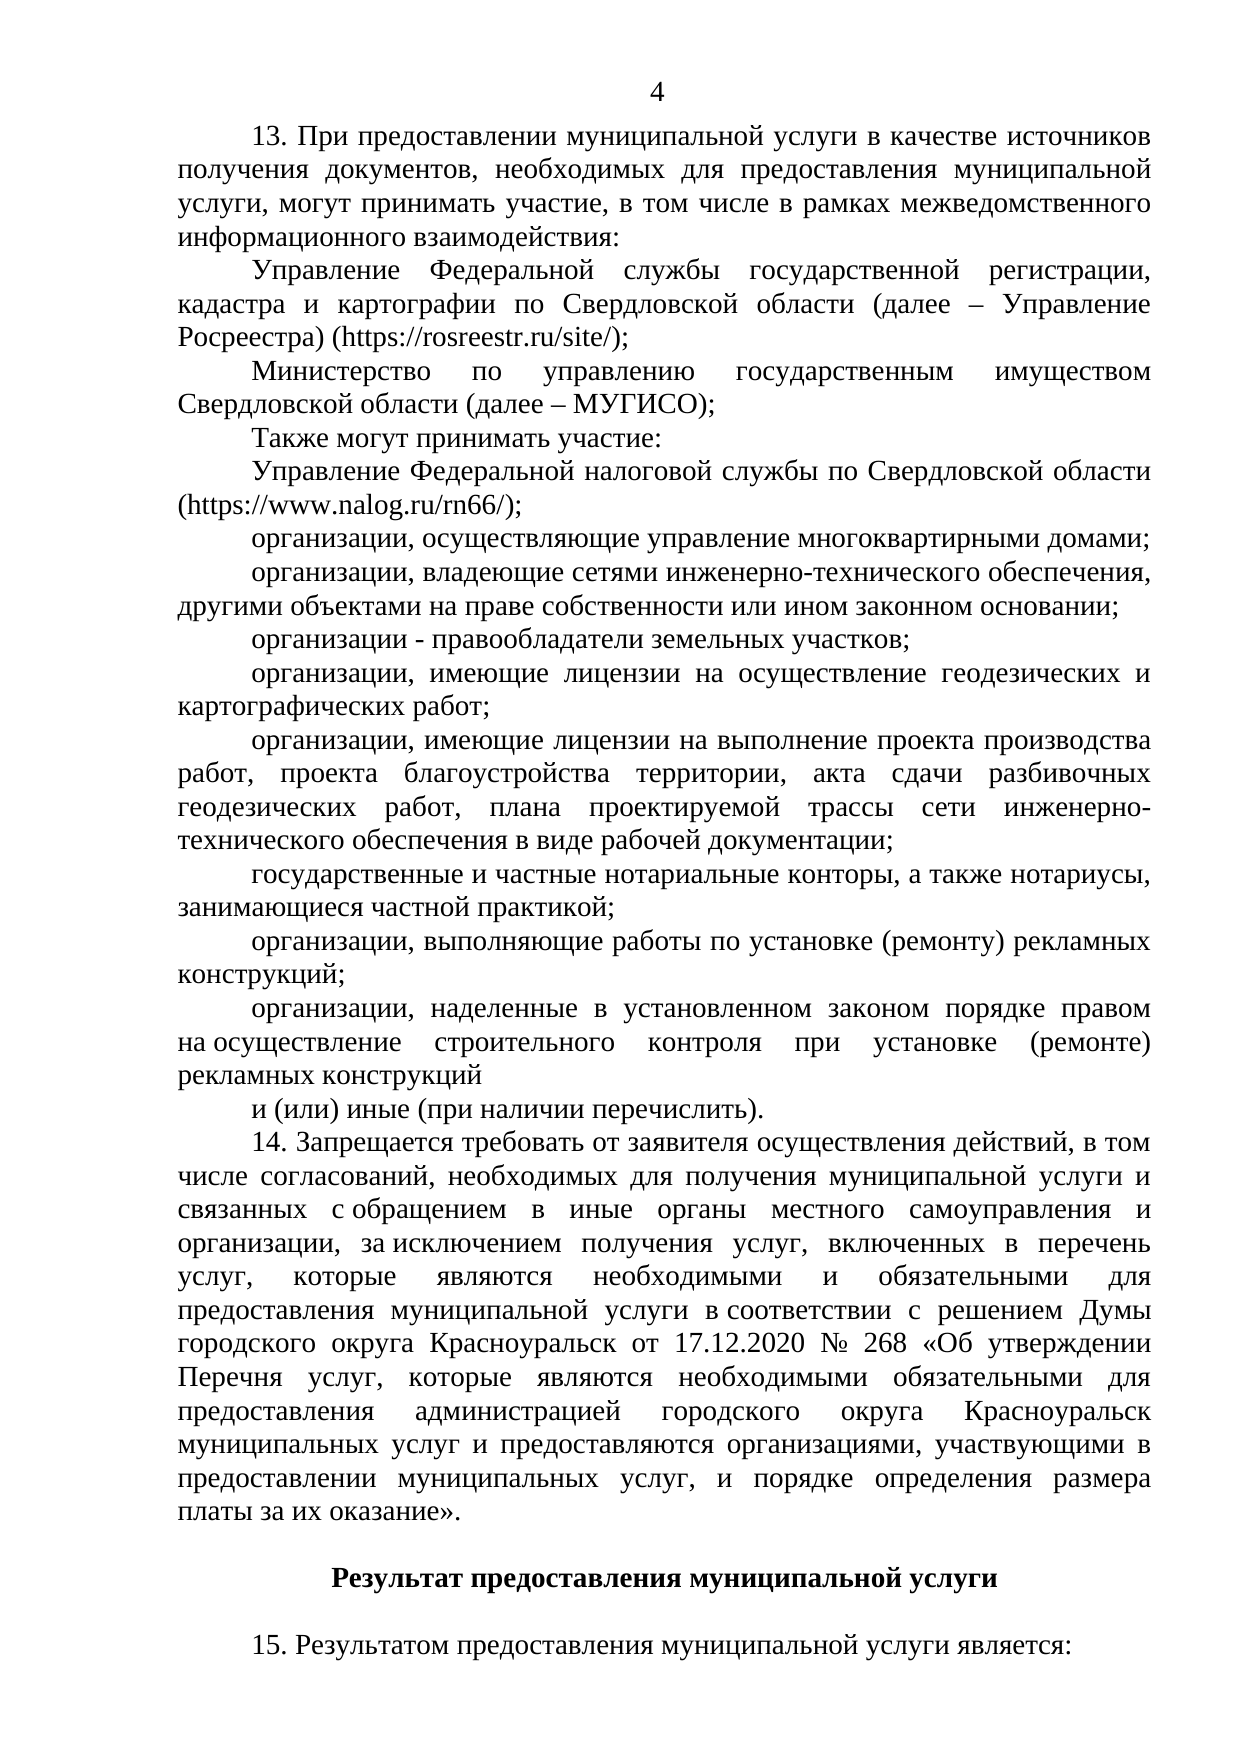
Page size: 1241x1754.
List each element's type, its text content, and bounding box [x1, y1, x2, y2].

text Министерство по управлению государственным имуществом Свердловской области (далее – МУГИСО); [177, 353, 1152, 420]
text Также могут принимать участие: [177, 420, 1152, 453]
text Результат предоставления муниципальной услуги [177, 1560, 1152, 1594]
text организации, выполняющие работы по установке (ремонту) рекламных конструкций; [177, 923, 1152, 990]
text организации, владеющие сетями инженерно-технического обеспечения, другими объектами на праве собственности или ином законном основании; [177, 554, 1152, 621]
text Управление Федеральной службы государственной регистрации, кадастра и картографии по Свердловской области (далее – Управление Росреестра) (https://rosreestr.ru/site/); [177, 252, 1152, 353]
text Управление Федеральной налоговой службы по Свердловской области (https://www.nalog.ru/rn66/); [177, 453, 1152, 521]
text организации, наделенные в установленном законом порядке правом на осуществление строительного контроля при установке (ремонте) рекламных конструкций [177, 990, 1152, 1091]
text государственные и частные нотариальные конторы, а также нотариусы, занимающиеся частной практикой; [177, 856, 1152, 923]
text 13. При предоставлении муниципальной услуги в качестве источников получения документов, необходимых для предоставления муниципальной услуги, могут принимать участие, в том числе в рамках межведомственного информационного взаимодействия: [177, 118, 1152, 252]
text организации, имеющие лицензии на выполнение проекта производства работ, проекта благоустройства территории, акта сдачи разбивочных геодезических работ, плана проектируемой трассы сети инженерно-технического обеспечения в виде рабочей документации; [177, 722, 1152, 856]
text организации, осуществляющие управление многоквартирными домами; [177, 521, 1152, 554]
text организации - правообладатели земельных участков; [177, 621, 1152, 655]
text и (или) иные (при наличии перечислить). [177, 1091, 1152, 1124]
text 14. Запрещается требовать от заявителя осуществления действий, в том числе согласований, необходимых для получения муниципальной услуги и связанных с обращением в иные органы местного самоуправления и организации, за исключением получения услуг, включенных в перечень услуг, которые являются необходимыми и обязательными для предоставления муниципальной услуги в соответствии с решением Думы городского округа Красноуральск от 17.12.2020 № 268 «Об утверждении Перечня услуг, которые являются необходимыми обязательными для предоставления администрацией городского округа Красноуральск муниципальных услуг и предоставляются организациями, участвующими в предоставлении муниципальных услуг, и порядке определения размера платы за их оказание». [177, 1124, 1152, 1527]
text организации, имеющие лицензии на осуществление геодезических и картографических работ; [177, 655, 1152, 722]
text 15. Результатом предоставления муниципальной услуги является: [177, 1627, 1152, 1661]
